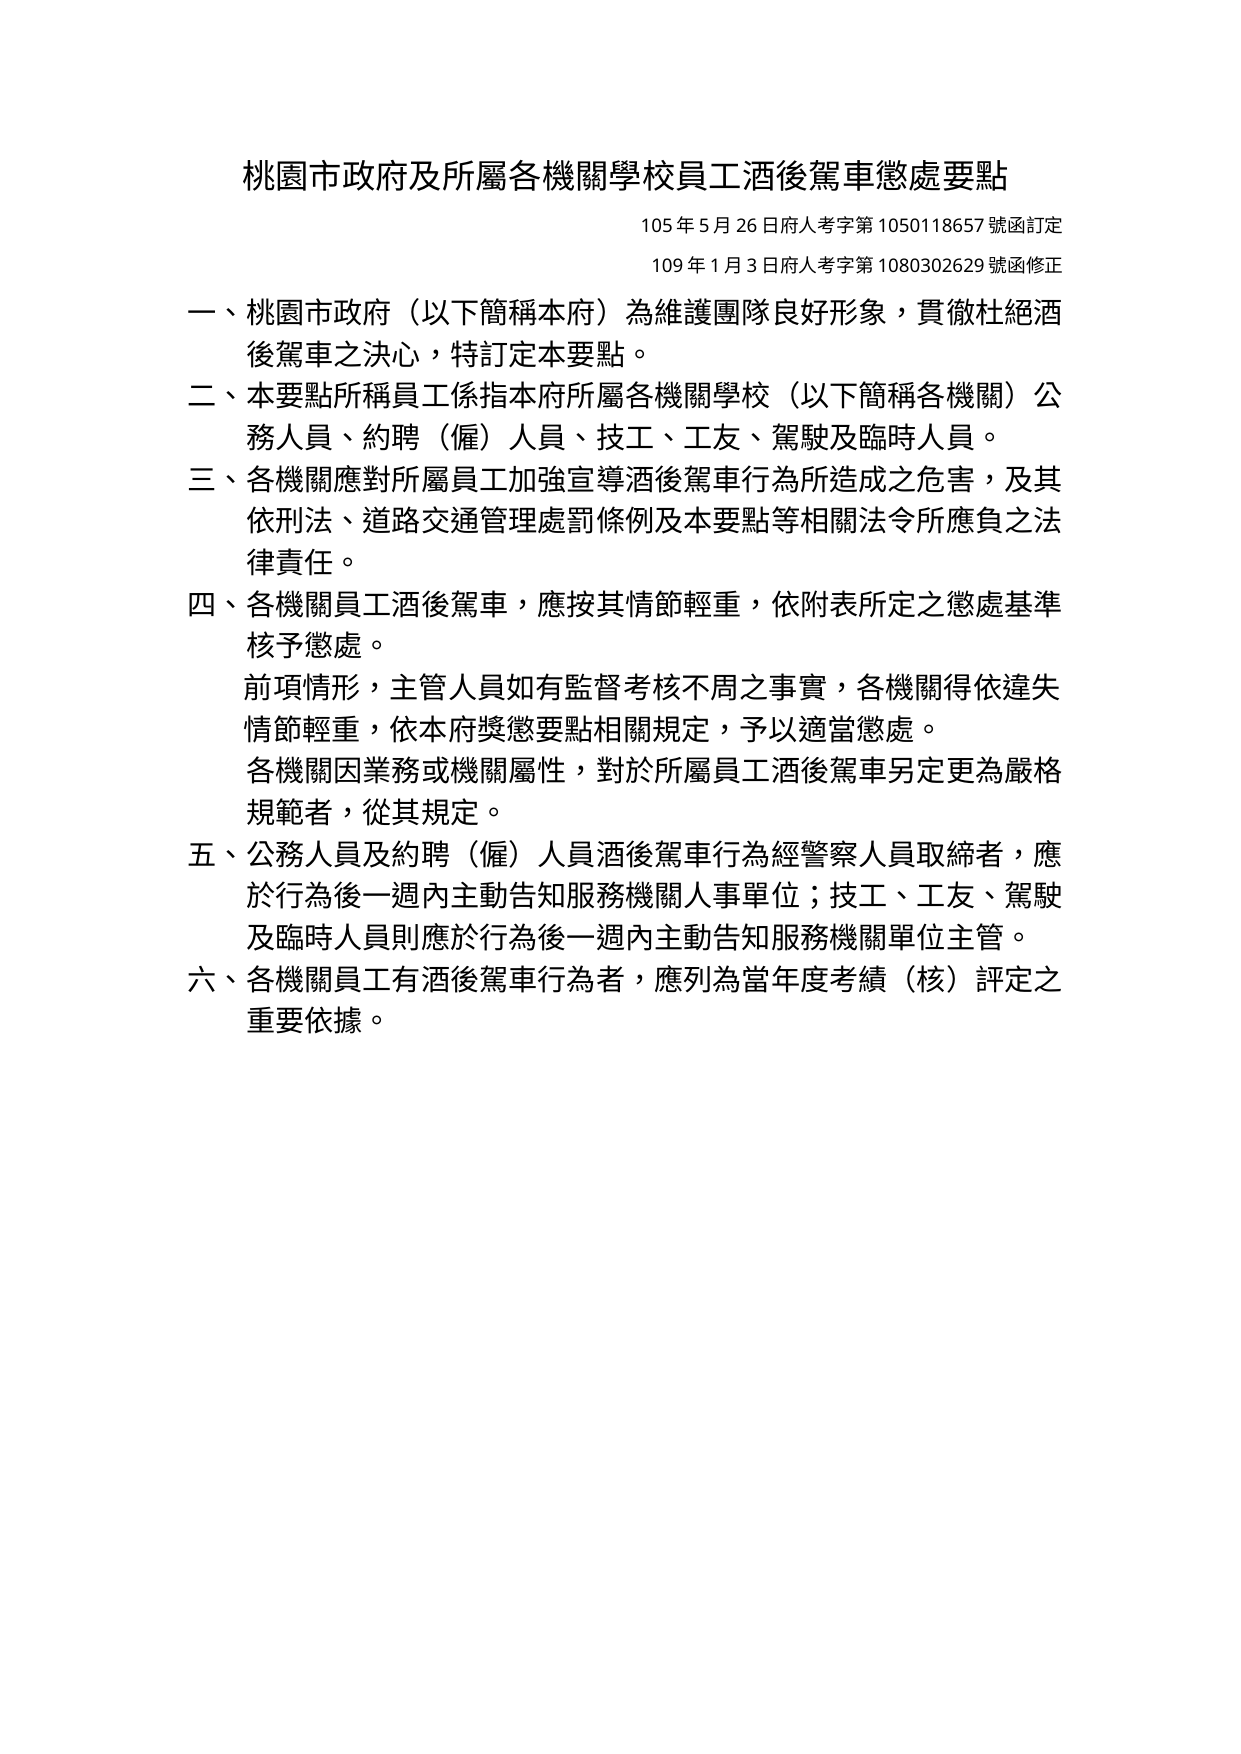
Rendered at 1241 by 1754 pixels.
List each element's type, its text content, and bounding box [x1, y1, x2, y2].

text 前項情形，主管人員如有監督考核不周之事實，各機關得依違失情節輕重，依本府獎懲要點相關規定，予以適當懲處。 [244, 665, 1063, 748]
text 一、桃園市政府（以下簡稱本府）為維護團隊良好形象，貫徹杜絕酒後駕車之決心，特訂定本要點。 [187, 290, 1063, 373]
text 三、各機關應對所屬員工加強宣導酒後駕車行為所造成之危害，及其依刑法、道路交通管理處罰條例及本要點等相關法令所應負之法律責任。 [187, 457, 1063, 582]
text 各機關因業務或機關屬性，對於所屬員工酒後駕車另定更為嚴格規範者，從其規定。 [246, 748, 1063, 832]
text 五、公務人員及約聘（僱）人員酒後駕車行為經警察人員取締者，應於行為後一週內主動告知服務機關人事單位；技工、工友、駕駛及臨時人員則應於行為後一週內主動告知服務機關單位主管。 [187, 832, 1063, 957]
text 二、本要點所稱員工係指本府所屬各機關學校（以下簡稱各機關）公務人員、約聘（僱）人員、技工、工友、駕駛及臨時人員。 [187, 373, 1063, 457]
text 105年5月26日府人考字第1050118657號函訂定 [187, 211, 1063, 238]
text 四、各機關員工酒後駕車，應按其情節輕重，依附表所定之懲處基準核予懲處。 [187, 582, 1063, 665]
text 桃園市政府及所屬各機關學校員工酒後駕車懲處要點 [187, 150, 1063, 198]
text 六、各機關員工有酒後駕車行為者，應列為當年度考績（核）評定之重要依據。 [187, 957, 1063, 1040]
text 109年1月3日府人考字第1080302629號函修正 [187, 250, 1063, 278]
